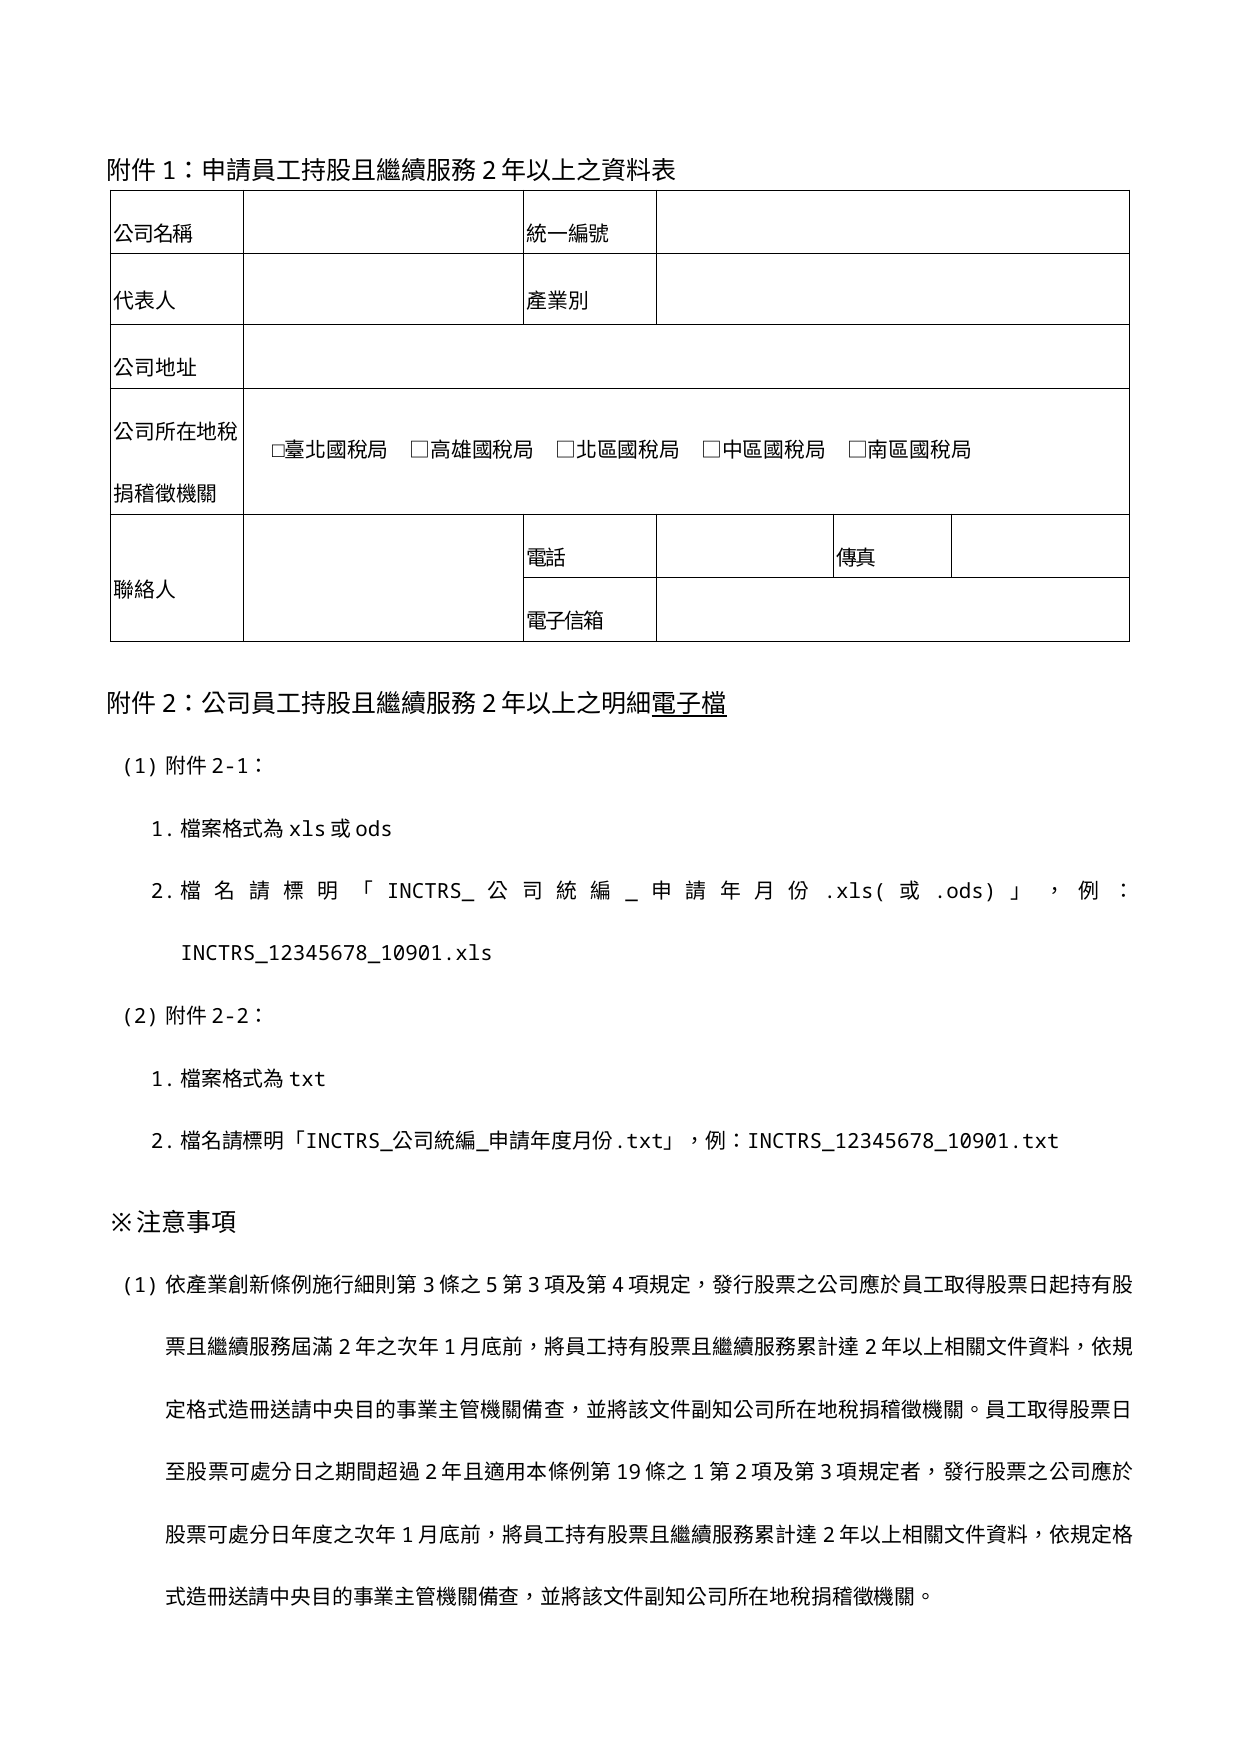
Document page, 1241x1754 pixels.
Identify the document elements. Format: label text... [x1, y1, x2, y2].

table_cell 代表人 [111, 254, 243, 324]
table_cell 聯絡人 [111, 515, 243, 641]
table_cell 電話 [524, 515, 656, 577]
table_cell [657, 578, 1129, 641]
table_cell 傳真 [834, 515, 951, 577]
table_cell [244, 254, 523, 324]
table_header 公司名稱 [111, 191, 243, 253]
text ※注意事項 [106, 1179, 1134, 1242]
list 檔案格式為xls或ods [151, 785, 1134, 848]
list 檔名請標明「INCTRS_公司統編_申請年月份.xls(或.ods)」，例：INCTRS_12345678_10901.xls [151, 848, 1134, 973]
list 附件2-2： [121, 973, 1134, 1035]
table_cell [244, 325, 1129, 387]
table_cell [657, 254, 1129, 288]
table_header [657, 191, 1129, 253]
list 檔名請標明「INCTRS_公司統編_申請年度月份.txt」，例：INCTRS_12345678_10901.txt [151, 1098, 1134, 1160]
table_cell [657, 515, 833, 577]
table_cell 公司所在地稅捐稽徵機關 [111, 389, 243, 513]
table_cell [657, 290, 1129, 324]
list 附件2-1： [121, 723, 1134, 785]
table_cell □臺北國稅局 □高雄國稅局 □北區國稅局 □中區國稅局 □南區國稅局 [244, 389, 1129, 513]
table_cell [244, 515, 523, 641]
table_cell 產業別 [524, 254, 656, 324]
table_header [244, 191, 523, 253]
table_header 統一編號 [524, 191, 656, 253]
list 依產業創新條例施行細則第3條之5第3項及第4項規定，發行股票之公司應於員工取得股票日起持有股票且繼續服務屆滿2年之次年1月底前，將員工持有股票且繼續服務累計達2年以上相關文件資料，依規定格式造冊送請中央目的事業主管機關備查，並將該文件副知公司所在地稅捐稽徵機關。員工取得股票日至股票可處分日之期間超過2年且適用本條例第19條之1第2項及第3項規定者，發行股票之公司應於股票可處分日年度之次年1月底前，將員工持有股票且繼續服務累計達2年以上相關文件資料，依規定格式造冊送請中央目的事業主管機關備查，並將該文件副知公司所在地稅捐稽徵機關。 [121, 1242, 1134, 1617]
text 附件1：申請員工持股且繼續服務2年以上之資料表 [106, 127, 1134, 189]
table_cell [952, 515, 1129, 577]
table_cell 公司地址 [111, 325, 243, 387]
text 附件2：公司員工持股且繼續服務2年以上之明細電子檔 [106, 660, 1134, 723]
table_cell 電子信箱 [524, 578, 656, 641]
list 檔案格式為txt [151, 1035, 1134, 1098]
